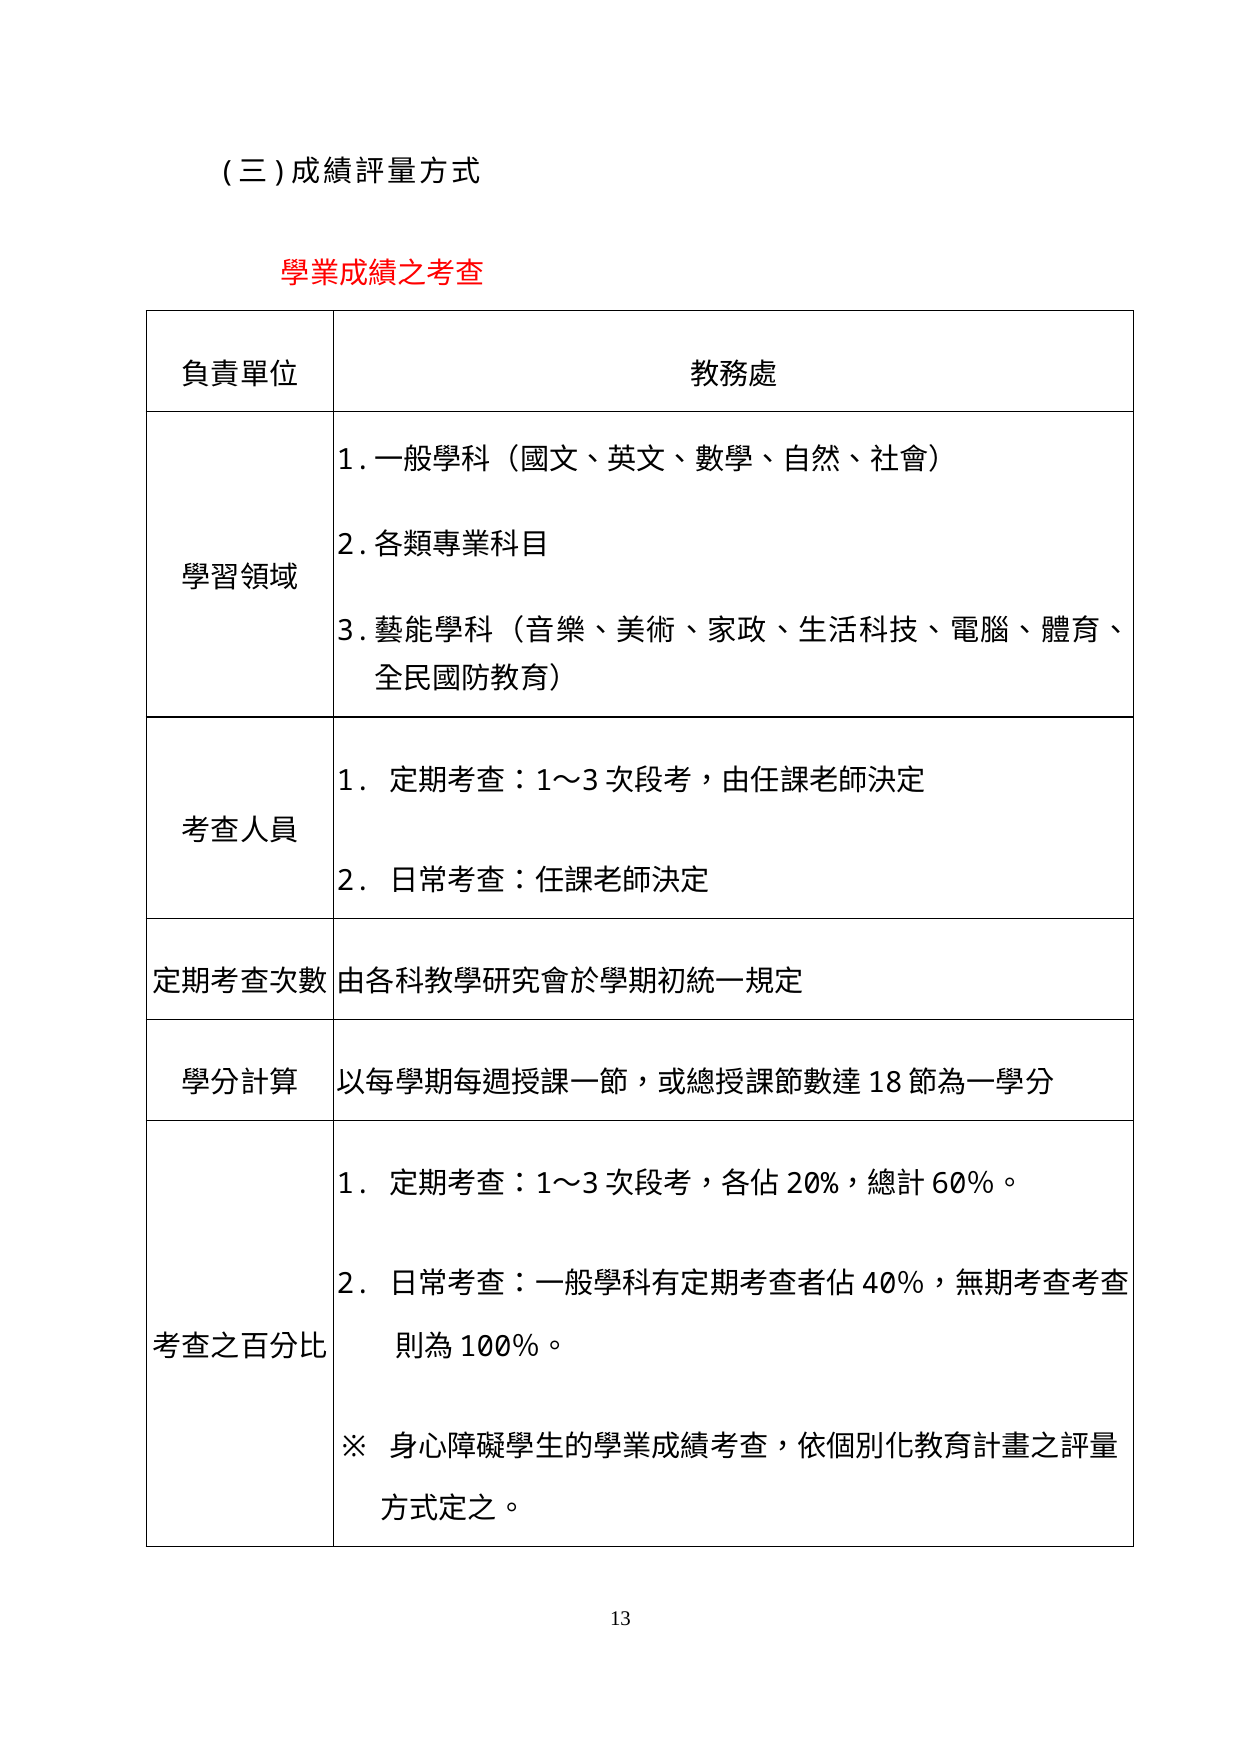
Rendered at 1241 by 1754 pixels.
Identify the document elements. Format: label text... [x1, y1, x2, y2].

table_cell 定期考查次數 [147, 919, 333, 1018]
table_cell 學習領域 [147, 412, 333, 716]
table_cell 學分計算 [147, 1020, 333, 1119]
table_cell 以每學期每週授課一節，或總授課節數達18節為一學分 [334, 1020, 1133, 1119]
table_cell 考查之百分比 [147, 1121, 333, 1546]
table_header 負責單位 [147, 311, 333, 411]
table_cell 考查人員 [147, 718, 333, 917]
table_cell 1. 定期考查：1～3次段考，各佔20%，總計60％。 2. 日常考查：一般學科有定期考查者佔40％，無期考查考查則為100％。 ※ 身心障礙學生的學業成績考查，依個別化教育計畫之評量方式定之。 [334, 1121, 1133, 1546]
text 學業成績之考查 [281, 229, 1122, 291]
table_cell 一般學科（國文、英文、數學、自然、社會） 各類專業科目 藝能學科（音樂、美術、家政、生活科技、電腦、體育、全民國防教育） [334, 412, 1133, 716]
text (三)成績評量方式 [218, 143, 1122, 191]
table_cell 由各科教學研究會於學期初統一規定 [334, 919, 1133, 1018]
table_cell 1. 定期考查：1～3次段考，由任課老師決定 2. 日常考查：任課老師決定 [334, 718, 1133, 917]
table_header 教務處 [334, 311, 1133, 411]
